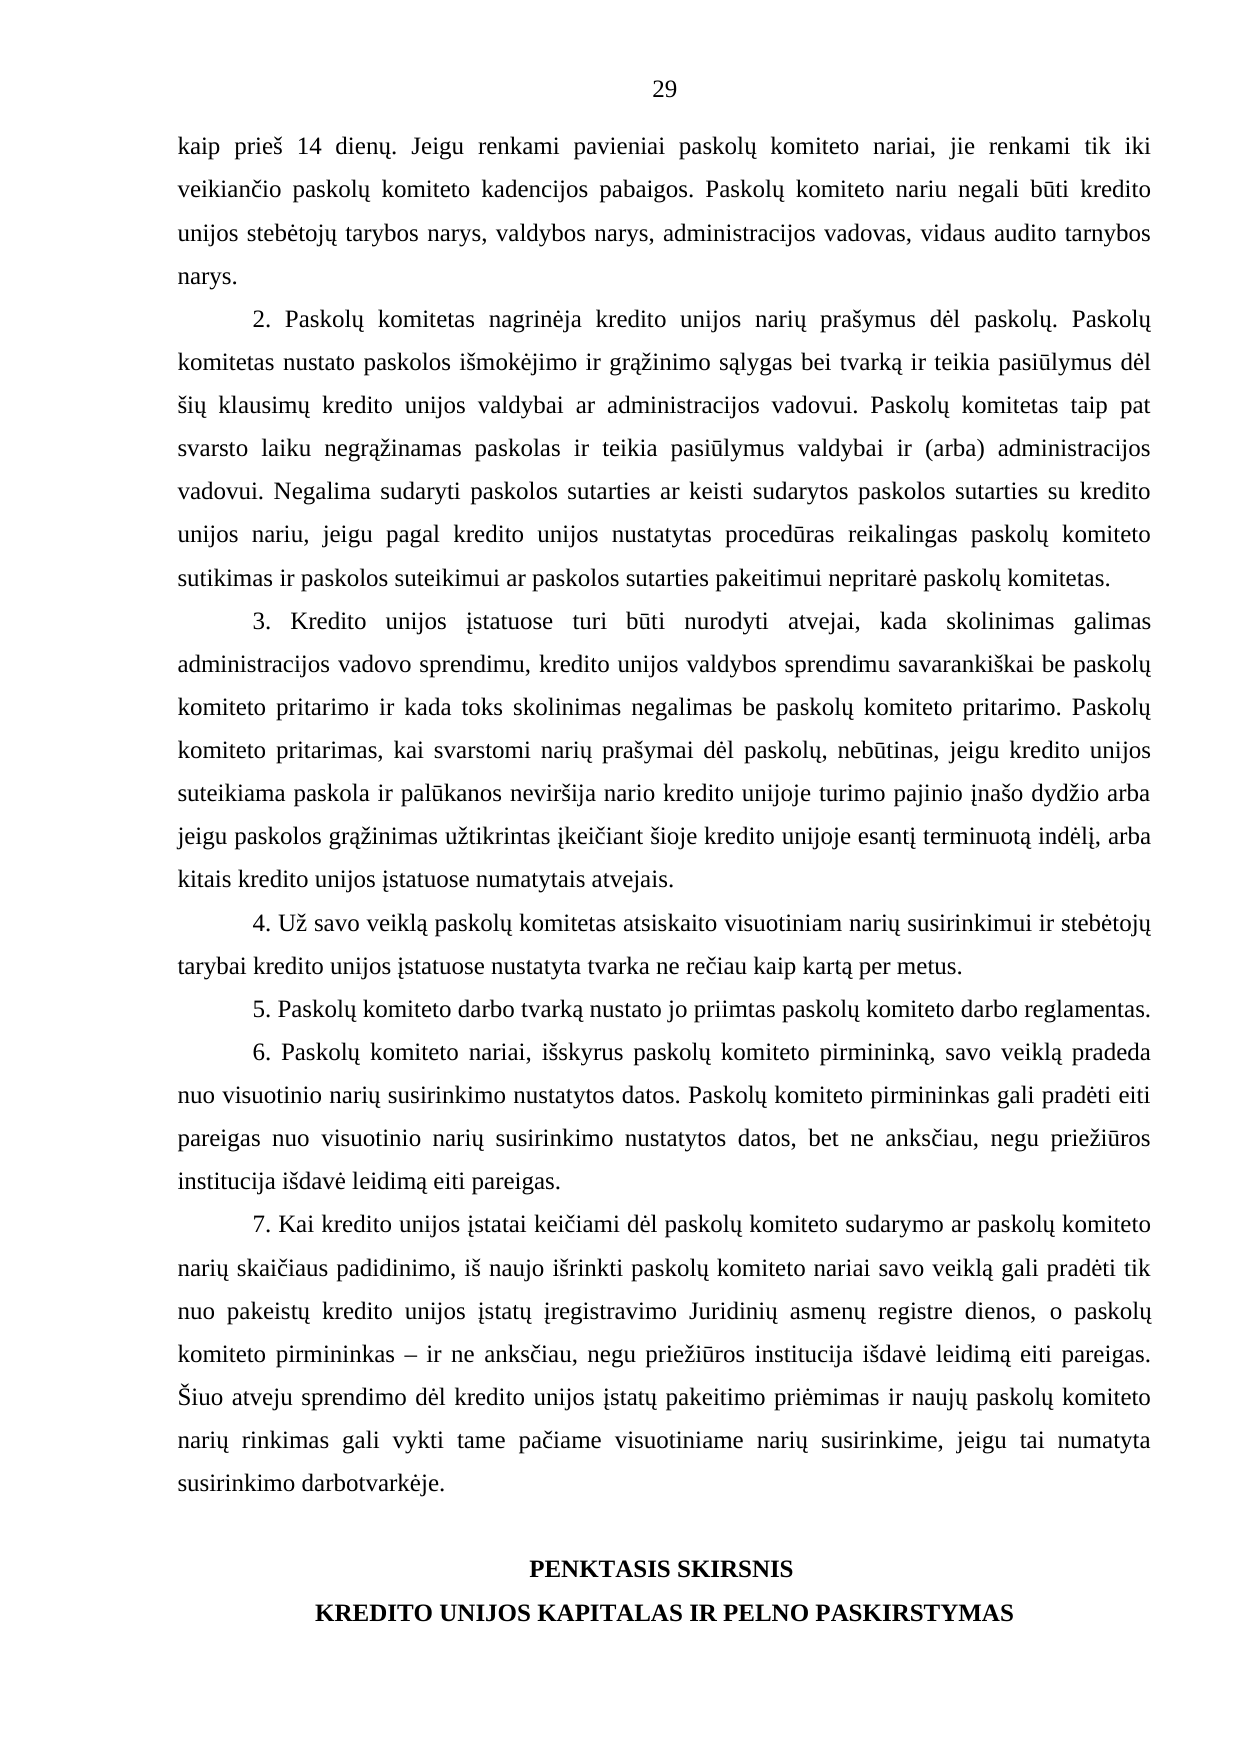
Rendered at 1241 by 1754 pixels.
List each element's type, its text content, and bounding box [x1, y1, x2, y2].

text 4. Už savo veiklą paskolų komitetas atsiskaito visuotiniam narių susirinkimui ir stebėtojų tarybai kredito unijos įstatuose nustatyta tvarka ne rečiau kaip kartą per metus. [177, 908, 1152, 979]
text PENKTASIS SKIRSNIS [177, 1554, 1152, 1583]
text 3. Kredito unijos įstatuose turi būti nurodyti atvejai, kada skolinimas galimas administracijos vadovo sprendimu, kredito unijos valdybos sprendimu savarankiškai be paskolų komiteto pritarimo ir kada toks skolinimas negalimas be paskolų komiteto pritarimo. Paskolų komiteto pritarimas, kai svarstomi narių prašymai dėl paskolų, nebūtinas, jeigu kredito unijos suteikiama paskola ir palūkanos neviršija nario kredito unijoje turimo pajinio įnašo dydžio arba jeigu paskolos grąžinimas užtikrintas įkeičiant šioje kredito unijoje esantį terminuotą indėlį, arba kitais kredito unijos įstatuose numatytais atvejais. [177, 606, 1152, 893]
text kaip prieš 14 dienų. Jeigu renkami pavieniai paskolų komiteto nariai, jie renkami tik iki veikiančio paskolų komiteto kadencijos pabaigos. Paskolų komiteto nariu negali būti kredito unijos stebėtojų tarybos narys, valdybos narys, administracijos vadovas, vidaus audito tarnybos narys. [177, 131, 1152, 289]
text 6. Paskolų komiteto nariai, išskyrus paskolų komiteto pirmininką, savo veiklą pradeda nuo visuotinio narių susirinkimo nustatytos datos. Paskolų komiteto pirmininkas gali pradėti eiti pareigas nuo visuotinio narių susirinkimo nustatytos datos, bet ne anksčiau, negu priežiūros institucija išdavė leidimą eiti pareigas. [177, 1037, 1152, 1195]
text 5. Paskolų komiteto darbo tvarką nustato jo priimtas paskolų komiteto darbo reglamentas. [177, 994, 1152, 1023]
text 7. Kai kredito unijos įstatai keičiami dėl paskolų komiteto sudarymo ar paskolų komiteto narių skaičiaus padidinimo, iš naujo išrinkti paskolų komiteto nariai savo veiklą gali pradėti tik nuo pakeistų kredito unijos įstatų įregistravimo Juridinių asmenų registre dienos, o paskolų komiteto pirmininkas – ir ne anksčiau, negu priežiūros institucija išdavė leidimą eiti pareigas. Šiuo atveju sprendimo dėl kredito unijos įstatų pakeitimo priėmimas ir naujų paskolų komiteto narių rinkimas gali vykti tame pačiame visuotiniame narių susirinkime, jeigu tai numatyta susirinkimo darbotvarkėje. [177, 1209, 1152, 1497]
text KREDITO UNIJOS KAPITALAS IR PELNO PASKIRSTYMAS [177, 1598, 1152, 1626]
text 2. Paskolų komitetas nagrinėja kredito unijos narių prašymus dėl paskolų. Paskolų komitetas nustato paskolos išmokėjimo ir grąžinimo sąlygas bei tvarką ir teikia pasiūlymus dėl šių klausimų kredito unijos valdybai ar administracijos vadovui. Paskolų komitetas taip pat svarsto laiku negrąžinamas paskolas ir teikia pasiūlymus valdybai ir (arba) administracijos vadovui. Negalima sudaryti paskolos sutarties ar keisti sudarytos paskolos sutarties su kredito unijos nariu, jeigu pagal kredito unijos nustatytas procedūras reikalingas paskolų komiteto sutikimas ir paskolos suteikimui ar paskolos sutarties pakeitimui nepritarė paskolų komitetas. [177, 304, 1152, 591]
